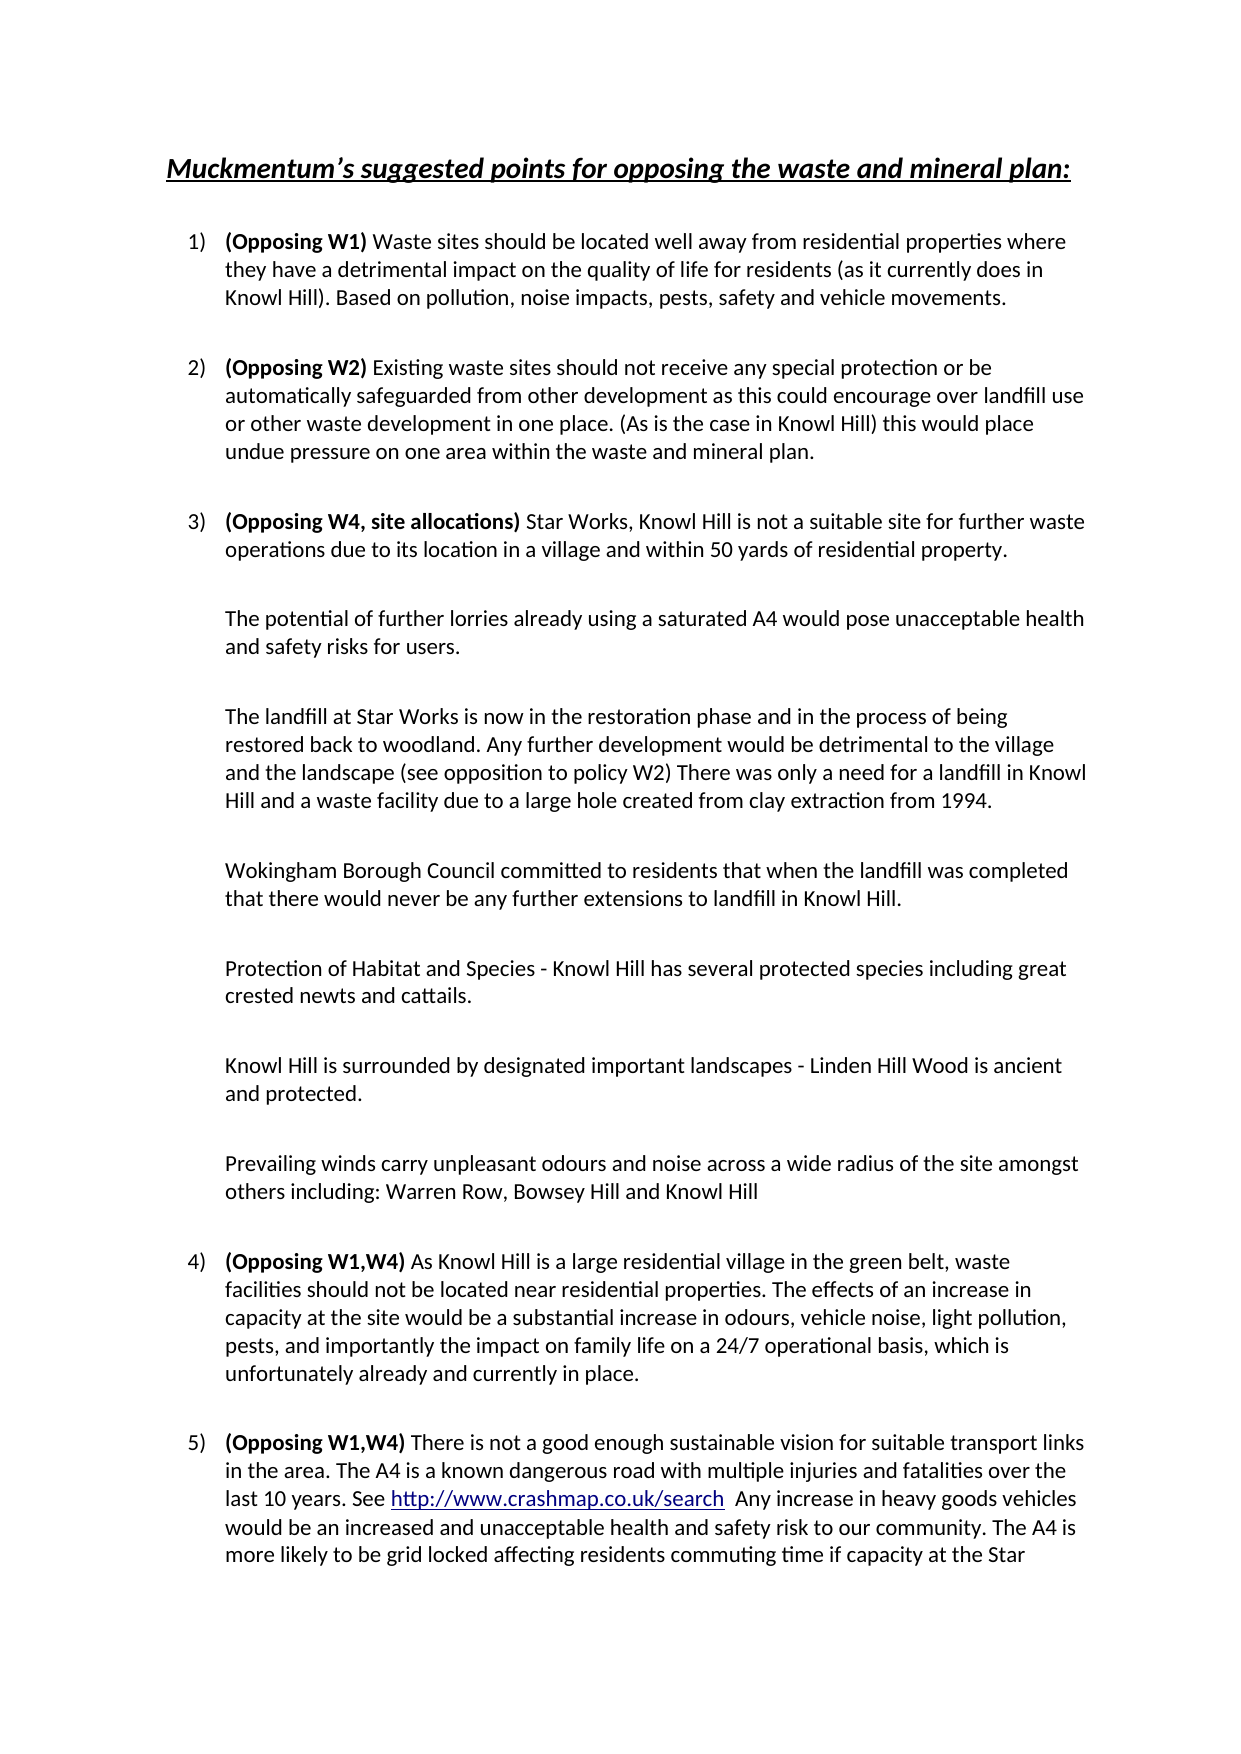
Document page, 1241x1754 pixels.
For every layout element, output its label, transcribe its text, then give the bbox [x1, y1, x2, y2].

list The potential of further lorries already using a saturated A4 would pose unacceptable health and safety risks for users. [225, 604, 1090, 661]
list (Opposing W4, site allocations) Star Works, Knowl Hill is not a suitable site for further waste operations due to its location in a village and within 50 yards of residential property. [187, 507, 1090, 563]
list Prevailing winds carry unpleasant odours and noise across a wide radius of the site amongst others including: Warren Row, Bowsey Hill and Knowl Hill [225, 1149, 1090, 1205]
list (Opposing W1,W4) As Knowl Hill is a large residential village in the green belt, waste facilities should not be located near residential properties. The effects of an increase in capacity at the site would be a substantial increase in odours, vehicle noise, light pollution, pests, and importantly the impact on family life on a 24/7 operational basis, which is unfortunately already and currently in place. [187, 1247, 1090, 1387]
list (Opposing W1) Waste sites should be located well away from residential properties where they have a detrimental impact on the quality of life for residents (as it currently does in Knowl Hill). Based on pollution, noise impacts, pests, safety and vehicle movements. [187, 227, 1090, 311]
list (Opposing W2) Existing waste sites should not receive any special protection or be automatically safeguarded from other development as this could encourage over landfill use or other waste development in one place. (As is the case in Knowl Hill) this would place undue pressure on one area within the waste and mineral plan. [187, 353, 1090, 465]
list The landfill at Star Works is now in the restoration phase and in the process of being restored back to woodland. Any further development would be detrimental to the village and the landscape (see opposition to policy W2) There was only a need for a landfill in Knowl Hill and a waste facility due to a large hole created from clay extraction from 1994. [225, 702, 1090, 814]
list Knowl Hill is surrounded by designated important landscapes - Linden Hill Wood is ancient and protected. [225, 1051, 1090, 1107]
text Muckmentum’s suggested points for opposing the waste and mineral plan: [150, 150, 1090, 186]
list Protection of Habitat and Species - Knowl Hill has several protected species including great crested newts and cattails. [225, 954, 1090, 1010]
list (Opposing W1,W4) There is not a good enough sustainable vision for suitable transport links in the area. The A4 is a known dangerous road with multiple injuries and fatalities over the last 10 years. See http://www.crashmap.co.uk/search Any increase in heavy goods vehicles would be an increased and unacceptable health and safety risk to our community. The A4 is more likely to be grid locked affecting residents commuting time if capacity at the Star [187, 1428, 1090, 1569]
list Wokingham Borough Council committed to residents that when the landfill was completed that there would never be any further extensions to landfill in Knowl Hill. [225, 856, 1090, 912]
